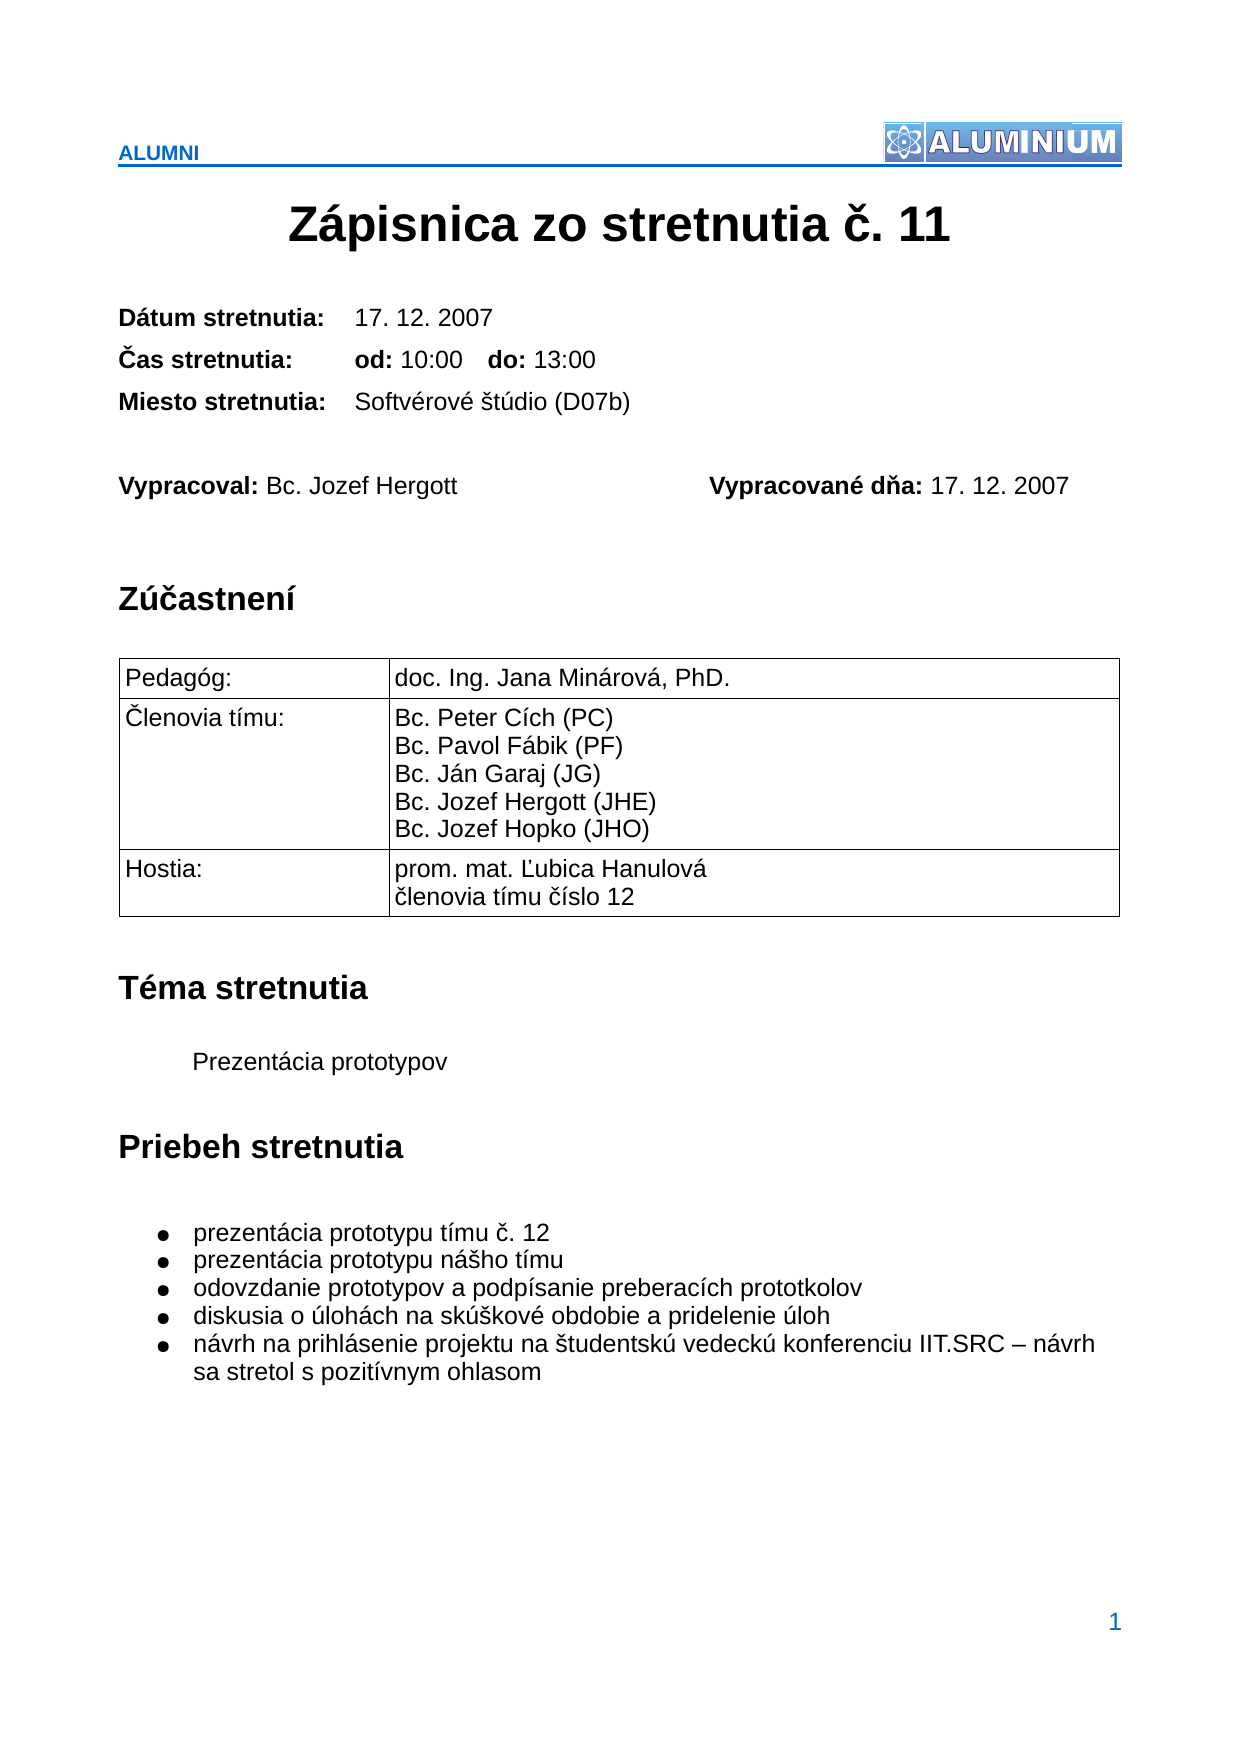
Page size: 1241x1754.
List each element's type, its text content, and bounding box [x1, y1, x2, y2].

subtitle Zúčastnení [118, 580, 1122, 618]
subtitle Téma stretnutia [118, 969, 1122, 1007]
text Vypracoval: Bc. Jozef Hergott Vypracované dňa: 17. 12. 2007 [118, 472, 1122, 499]
table_cell Členovia tímu: [120, 699, 389, 849]
text Dátum stretnutia: 17. 12. 2007 [118, 304, 1122, 332]
table_cell Bc. Peter Cích (PC) Bc. Pavol Fábik (PF) Bc. Ján Garaj (JG) Bc. Jozef Hergott (JHE) Bc. Jozef Hopko (JHO) [390, 699, 1119, 849]
subtitle Priebeh stretnutia [118, 1128, 1122, 1166]
list prezentácia prototypu nášho tímu [156, 1246, 1122, 1274]
text Zápisnica zo stretnutia č. 11 [118, 196, 1122, 252]
list návrh na prihlásenie projektu na študentskú vedeckú konferenciu IIT.SRC – návrh sa stretol s pozitívnym ohlasom [156, 1330, 1122, 1386]
list diskusia o úlohách na skúškové obdobie a pridelenie úloh [156, 1302, 1122, 1330]
list prezentácia prototypu tímu č. 12 [156, 1218, 1122, 1246]
table_cell Hostia: [120, 850, 389, 916]
table_header Pedagóg: [120, 659, 389, 698]
text Miesto stretnutia: Softvérové štúdio (D07b) [118, 388, 1122, 416]
text Prezentácia prototypov [118, 1047, 1122, 1075]
text Čas stretnutia: od: 10:00 do: 13:00 [118, 346, 1122, 374]
table_header doc. Ing. Jana Minárová, PhD. [390, 659, 1119, 698]
list odovzdanie prototypov a podpísanie preberacích prototkolov [156, 1274, 1122, 1302]
table_cell prom. mat. Ľubica Hanulová členovia tímu číslo 12 [390, 850, 1119, 916]
